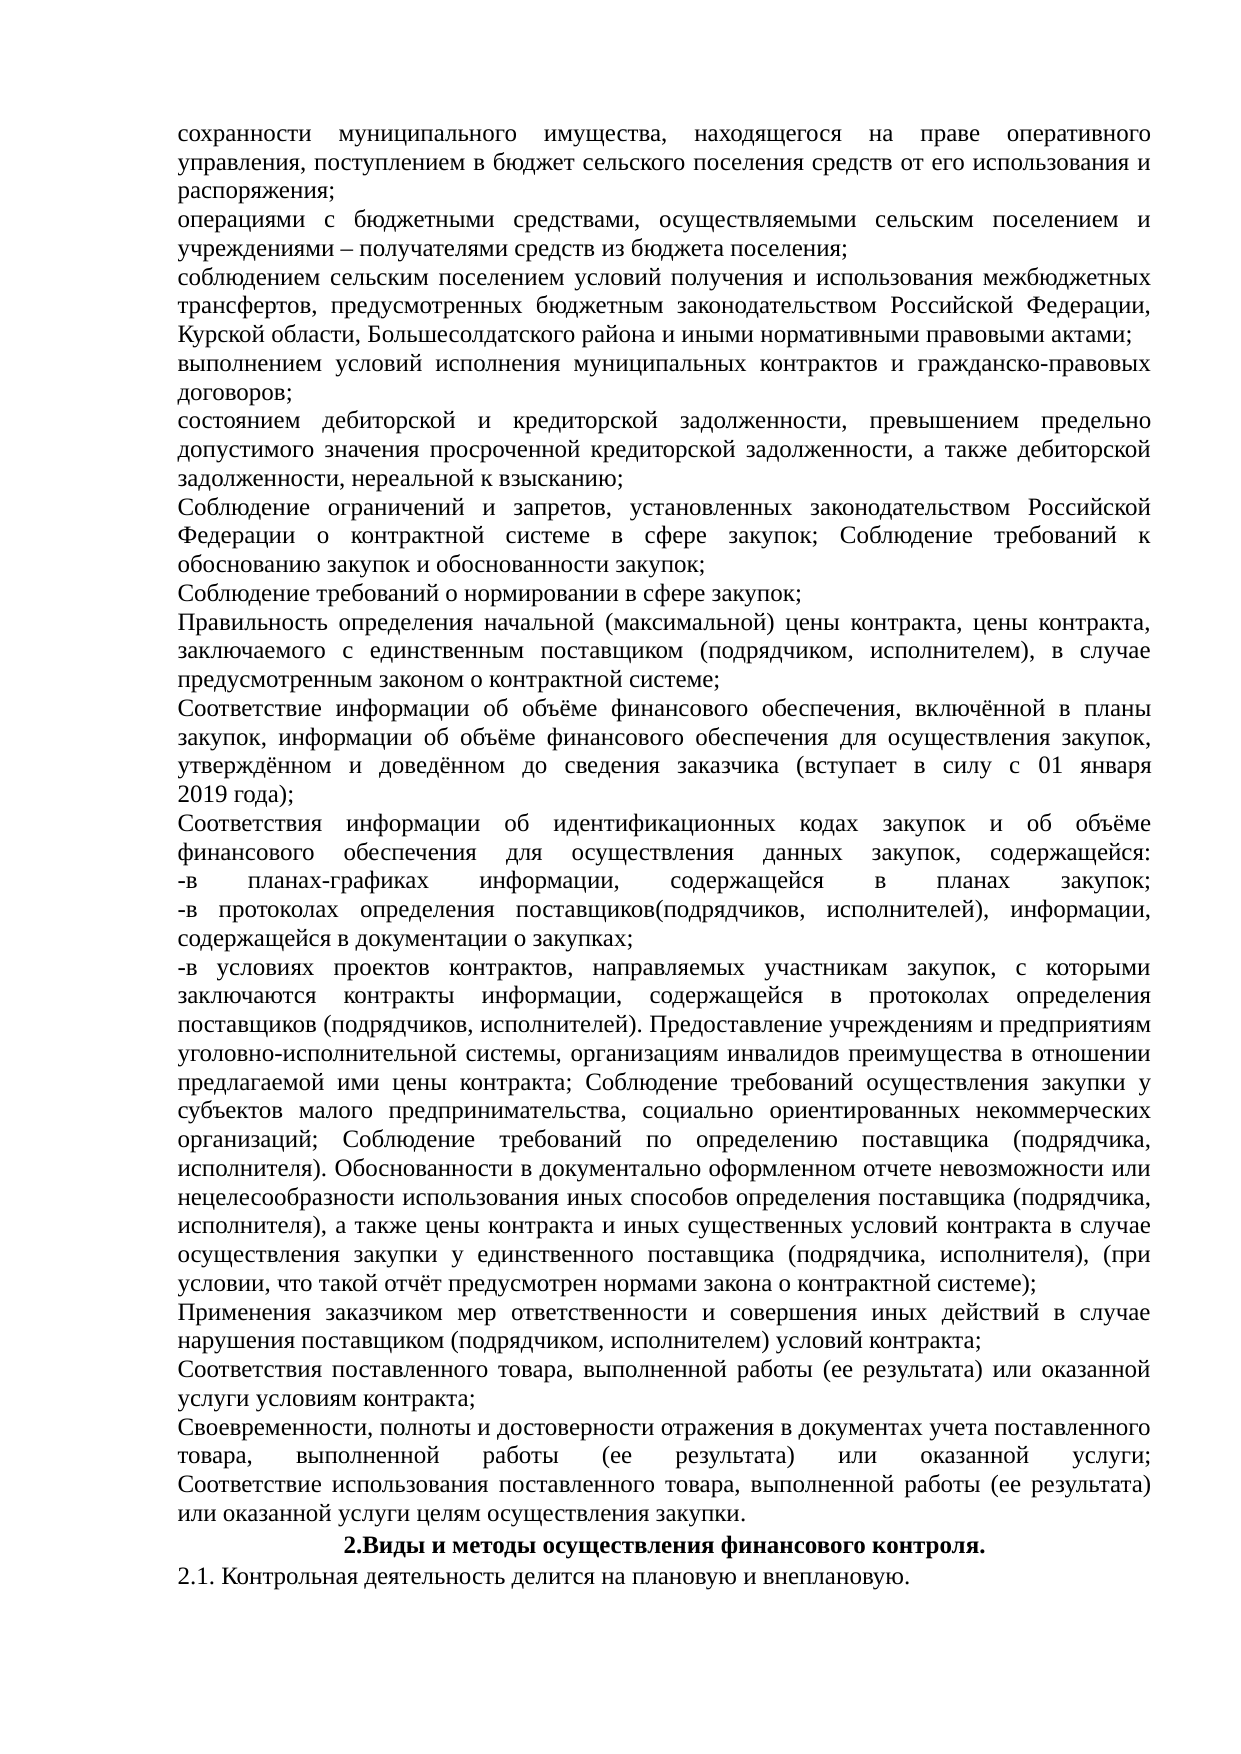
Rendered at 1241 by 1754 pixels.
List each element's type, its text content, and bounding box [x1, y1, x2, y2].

text выполнением условий исполнения муниципальных контрактов и гражданско-правовых договоров; [177, 348, 1152, 406]
text Соблюдение требований о нормировании в сфере закупок; [177, 578, 1152, 607]
text -в условиях проектов контрактов, направляемых участникам закупок, с которыми заключаются контракты информации, содержащейся в протоколах определения поставщиков (подрядчиков, исполнителей). Предоставление учреждениям и предприятиям уголовно-исполнительной системы, организациям инвалидов преимущества в отношении предлагаемой ими цены контракта; Соблюдение требований осуществления закупки у субъектов малого предпринимательства, социально ориентированных некоммерческих организаций; Соблюдение требований по определению поставщика (подрядчика, исполнителя). Обоснованности в документально оформленном отчете невозможности или нецелесообразности использования иных способов определения поставщика (подрядчика, исполнителя), а также цены контракта и иных существенных условий контракта в случае осуществления закупки у единственного поставщика (подрядчика, исполнителя), (при условии, что такой отчёт предусмотрен нормами закона о контрактной системе); [177, 952, 1152, 1297]
text 2.1. Контрольная деятельность делится на плановую и внеплановую. [177, 1561, 1152, 1590]
text Соответствие информации об объёме финансового обеспечения, включённой в планы закупок, информации об объёме финансового обеспечения для осуществления закупок, утверждённом и доведённом до сведения заказчика (вступает в силу с 01 января 2019 года); [177, 693, 1152, 808]
text Своевременности, полноты и достоверности отражения в документах учета поставленного товара, выполненной работы (ее результата) или оказанной услуги; Соответствие использования поставленного товара, выполненной работы (ее результата) или оказанной услуги целям осуществления закупки. [177, 1412, 1152, 1527]
text состоянием дебиторской и кредиторской задолженности, превышением предельно допустимого значения просроченной кредиторской задолженности, а также дебиторской задолженности, нереальной к взысканию; [177, 406, 1152, 492]
text Соответствия информации об идентификационных кодах закупок и об объёме финансового обеспечения для осуществления данных закупок, содержащейся: -в планах-графиках информации, содержащейся в планах закупок; -в протоколах определения поставщиков(подрядчиков, исполнителей), информации, содержащейся в документации о закупках; [177, 808, 1152, 952]
text Применения заказчиком мер ответственности и совершения иных действий в случае нарушения поставщиком (подрядчиком, исполнителем) условий контракта; [177, 1297, 1152, 1354]
text Соблюдение ограничений и запретов, установленных законодательством Российской Федерации о контрактной системе в сфере закупок; Соблюдение требований к обоснованию закупок и обоснованности закупок; [177, 492, 1152, 578]
text сохранности муниципального имущества, находящегося на праве оперативного управления, поступлением в бюджет сельского поселения средств от его использования и распоряжения; [177, 118, 1152, 204]
text Правильность определения начальной (максимальной) цены контракта, цены контракта, заключаемого с единственным поставщиком (подрядчиком, исполнителем), в случае предусмотренным законом о контрактной системе; [177, 607, 1152, 693]
text соблюдением сельским поселением условий получения и использования межбюджетных трансфертов, предусмотренных бюджетным законодательством Российской Федерации, Курской области, Большесолдатского района и иными нормативными правовыми актами; [177, 262, 1152, 348]
text 2.Виды и методы осуществления финансового контроля. [177, 1530, 1152, 1558]
text операциями с бюджетными средствами, осуществляемыми сельским поселением и учреждениями – получателями средств из бюджета поселения; [177, 204, 1152, 262]
text Соответствия поставленного товара, выполненной работы (ее результата) или оказанной услуги условиям контракта; [177, 1354, 1152, 1412]
